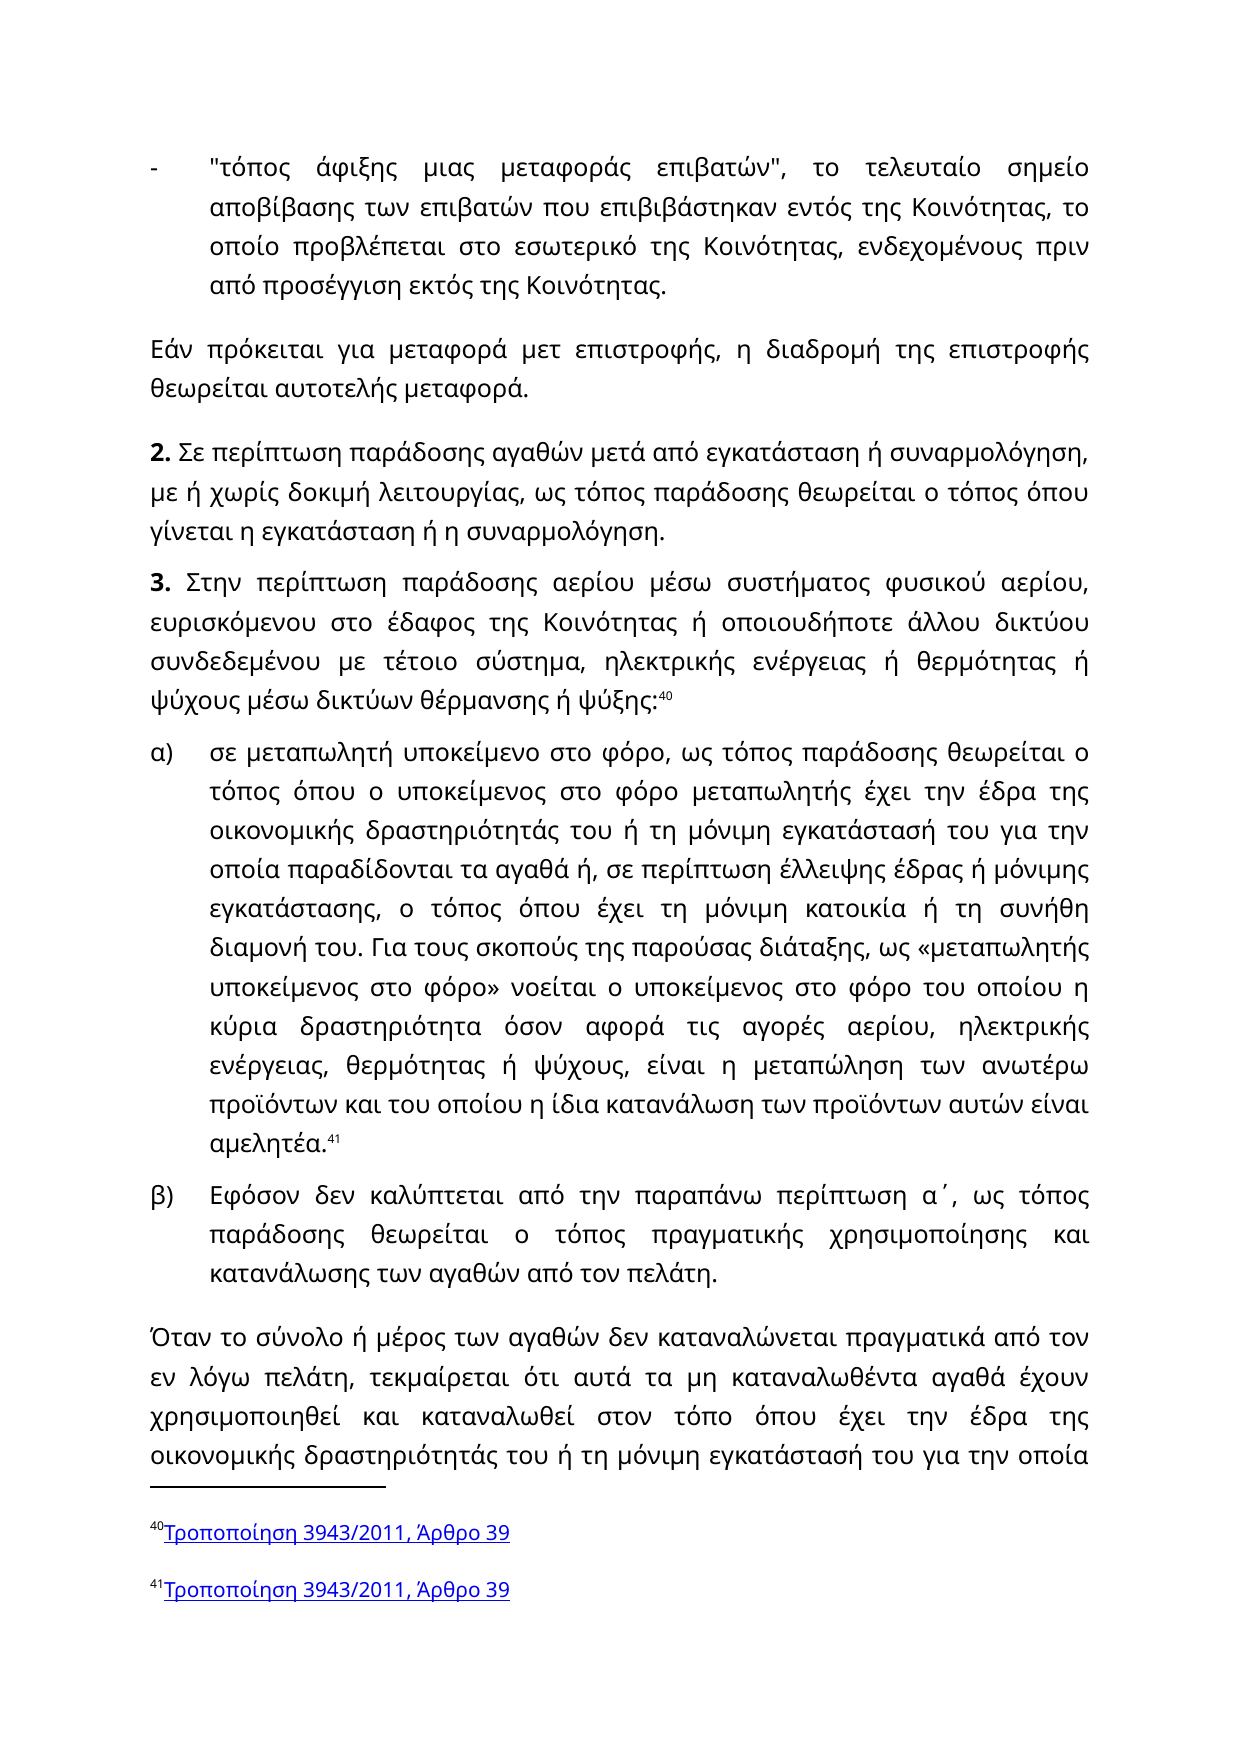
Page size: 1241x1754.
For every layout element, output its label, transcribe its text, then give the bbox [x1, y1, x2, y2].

list α) σε μεταπωλητή υποκείμενο στο φόρο, ως τόπος παράδοσης θεωρείται ο τόπος όπου ο υποκείμενος στο φόρο μεταπωλητής έχει την έδρα της οικονομικής δραστηριότητάς του ή τη μόνιμη εγκατάστασή του για την οποία παραδίδονται τα αγαθά ή, σε περίπτωση έλλειψης έδρας ή μόνιμης εγκατάστασης, ο τόπος όπου έχει τη μόνιμη κατοικία ή τη συνήθη διαμονή του. Για τους σκοπούς της παρούσας διάταξης, ως «μεταπωλητής υποκείμενος στο φόρο» νοείται ο υποκείμενος στο φόρο του οποίου η κύρια δραστηριότητα όσον αφορά τις αγορές αερίου, ηλεκτρικής ενέργειας, θερμότητας ή ψύχους, είναι η μεταπώληση των ανωτέρω προϊόντων και του οποίου η ίδια κατανάλωση των προϊόντων αυτών είναι αμελητέα. [150, 734, 1090, 1160]
list - "τόπος άφιξης μιας μεταφοράς επιβατών", το τελευταίο σημείο αποβίβασης των επιβατών που επιβιβάστηκαν εντός της Κοινότητας, το οποίο προβλέπεται στο εσωτερικό της Κοινότητας, ενδεχομένους πριν από προσέγγιση εκτός της Κοινότητας. [150, 150, 1090, 302]
text Τροποποίηση 3943/2011, Άρθρο 39 [150, 1518, 1090, 1546]
text 2. Σε περίπτωση παράδοσης αγαθών μετά από εγκατάσταση ή συναρμολόγηση, με ή χωρίς δοκιμή λειτουργίας, ως τόπος παράδοσης θεωρείται ο τόπος όπου γίνεται η εγκατάσταση ή η συναρμολόγηση. [150, 435, 1090, 547]
list β) Εφόσον δεν καλύπτεται από την παραπάνω περίπτωση α΄, ως τόπος παράδοσης θεωρείται ο τόπος πραγματικής χρησιμοποίησης και κατανάλωσης των αγαθών από τον πελάτη. [150, 1177, 1090, 1290]
text 3. Στην περίπτωση παράδοσης αερίου μέσω συστήματος φυσικού αερίου, ευρισκόμενου στο έδαφος της Κοινότητας ή οποιουδήποτε άλλου δικτύου συνδεδεμένου με τέτοιο σύστημα, ηλεκτρικής ενέργειας ή θερμότητας ή ψύχους μέσω δικτύων θέρμανσης ή ψύξης: [150, 565, 1090, 717]
text Τροποποίηση 3943/2011, Άρθρο 39 [150, 1576, 1090, 1604]
text Όταν το σύνολο ή μέρος των αγαθών δεν καταναλώνεται πραγματικά από τον εν λόγω πελάτη, τεκμαίρεται ότι αυτά τα μη καταναλωθέντα αγαθά έχουν χρησιμοποιηθεί και καταναλωθεί στον τόπο όπου έχει την έδρα της οικονομικής δραστηριότητάς του ή τη μόνιμη εγκατάστασή του για την οποία [150, 1320, 1090, 1472]
text Εάν πρόκειται για μεταφορά μετ επιστροφής, η διαδρομή της επιστροφής θεωρείται αυτοτελής μεταφορά. [150, 332, 1090, 405]
